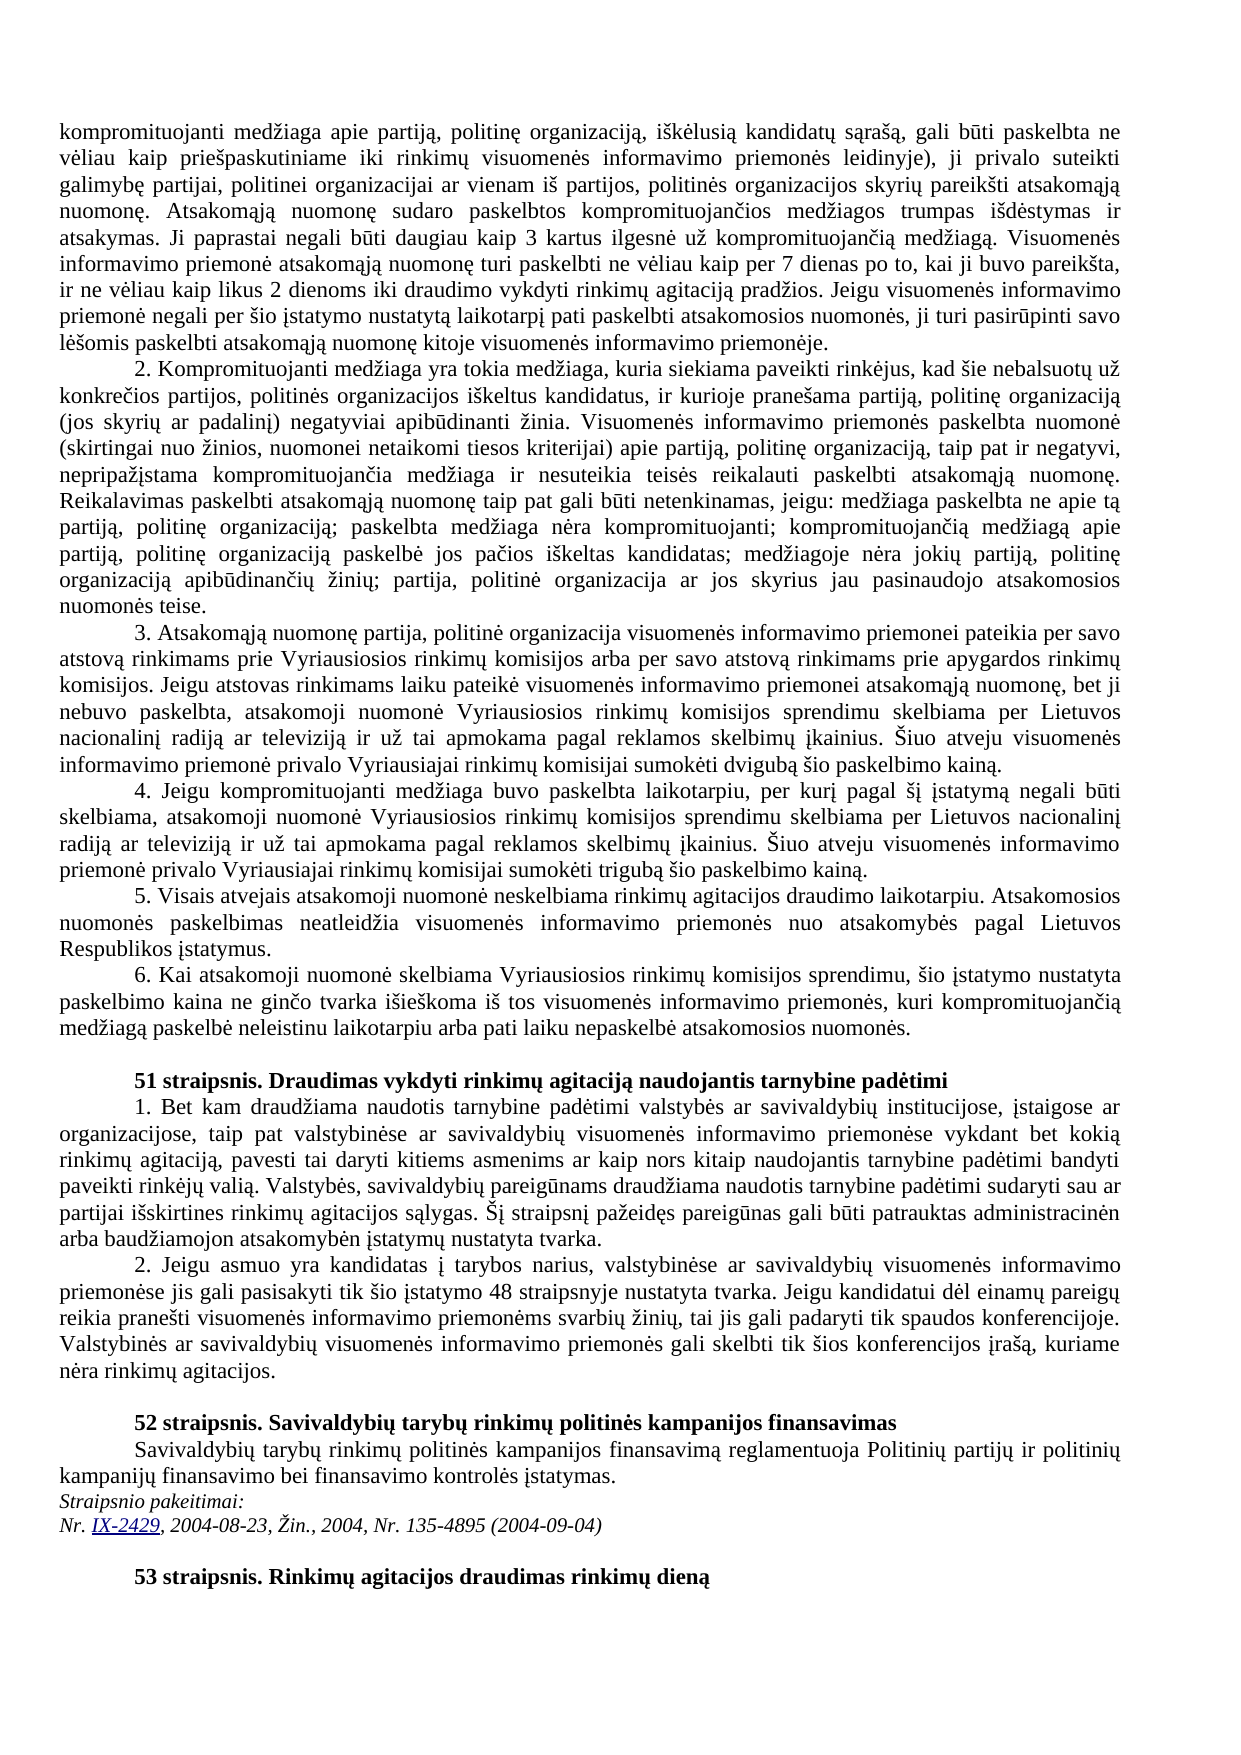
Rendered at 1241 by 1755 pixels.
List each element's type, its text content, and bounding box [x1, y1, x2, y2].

text Savivaldybių tarybų rinkimų politinės kampanijos finansavimą reglamentuoja Politinių partijų ir politinių kampanijų finansavimo bei finansavimo kontrolės įstatymas. [59, 1436, 1122, 1488]
text 5. Visais atvejais atsakomoji nuomonė neskelbiama rinkimų agitacijos draudimo laikotarpiu. Atsakomosios nuomonės paskelbimas neatleidžia visuomenės informavimo priemonės nuo atsakomybės pagal Lietuvos Respublikos įstatymus. [59, 882, 1122, 961]
text 2. Jeigu asmuo yra kandidatas į tarybos narius, valstybinėse ar savivaldybių visuomenės informavimo priemonėse jis gali pasisakyti tik šio įstatymo 48 straipsnyje nustatyta tvarka. Jeigu kandidatui dėl einamų pareigų reikia pranešti visuomenės informavimo priemonėms svarbių žinių, tai jis gali padaryti tik spaudos konferencijoje. Valstybinės ar savivaldybių visuomenės informavimo priemonės gali skelbti tik šios konferencijos įrašą, kuriame nėra rinkimų agitacijos. [59, 1251, 1122, 1383]
text Straipsnio pakeitimai: [59, 1488, 1122, 1513]
text 3. Atsakomąją nuomonę partija, politinė organizacija visuomenės informavimo priemonei pateikia per savo atstovą rinkimams prie Vyriausiosios rinkimų komisijos arba per savo atstovą rinkimams prie apygardos rinkimų komisijos. Jeigu atstovas rinkimams laiku pateikė visuomenės informavimo priemonei atsakomąją nuomonę, bet ji nebuvo paskelbta, atsakomoji nuomonė Vyriausiosios rinkimų komisijos sprendimu skelbiama per Lietuvos nacionalinį radiją ar televiziją ir už tai apmokama pagal reklamos skelbimų įkainius. Šiuo atveju visuomenės informavimo priemonė privalo Vyriausiajai rinkimų komisijai sumokėti dvigubą šio paskelbimo kainą. [59, 619, 1122, 777]
text 51 straipsnis. Draudimas vykdyti rinkimų agitaciją naudojantis tarnybine padėtimi [134, 1067, 1122, 1093]
text kompromituojanti medžiaga apie partiją, politinę organizaciją, iškėlusią kandidatų sąrašą, gali būti paskelbta ne vėliau kaip priešpaskutiniame iki rinkimų visuomenės informavimo priemonės leidinyje), ji privalo suteikti galimybę partijai, politinei organizacijai ar vienam iš partijos, politinės organizacijos skyrių pareikšti atsakomąją nuomonę. Atsakomąją nuomonę sudaro paskelbtos kompromituojančios medžiagos trumpas išdėstymas ir atsakymas. Ji paprastai negali būti daugiau kaip 3 kartus ilgesnė už kompromituojančią medžiagą. Visuomenės informavimo priemonė atsakomąją nuomonę turi paskelbti ne vėliau kaip per 7 dienas po to, kai ji buvo pareikšta, ir ne vėliau kaip likus 2 dienoms iki draudimo vykdyti rinkimų agitaciją pradžios. Jeigu visuomenės informavimo priemonė negali per šio įstatymo nustatytą laikotarpį pati paskelbti atsakomosios nuomonės, ji turi pasirūpinti savo lėšomis paskelbti atsakomąją nuomonę kitoje visuomenės informavimo priemonėje. [59, 118, 1122, 355]
text 4. Jeigu kompromituojanti medžiaga buvo paskelbta laikotarpiu, per kurį pagal šį įstatymą negali būti skelbiama, atsakomoji nuomonė Vyriausiosios rinkimų komisijos sprendimu skelbiama per Lietuvos nacionalinį radiją ar televiziją ir už tai apmokama pagal reklamos skelbimų įkainius. Šiuo atveju visuomenės informavimo priemonė privalo Vyriausiajai rinkimų komisijai sumokėti trigubą šio paskelbimo kainą. [59, 777, 1122, 882]
text 53 straipsnis. Rinkimų agitacijos draudimas rinkimų dieną [59, 1563, 1122, 1589]
text 1. Bet kam draudžiama naudotis tarnybine padėtimi valstybės ar savivaldybių institucijose, įstaigose ar organizacijose, taip pat valstybinėse ar savivaldybių visuomenės informavimo priemonėse vykdant bet kokią rinkimų agitaciją, pavesti tai daryti kitiems asmenims ar kaip nors kitaip naudojantis tarnybine padėtimi bandyti paveikti rinkėjų valią. Valstybės, savivaldybių pareigūnams draudžiama naudotis tarnybine padėtimi sudaryti sau ar partijai išskirtines rinkimų agitacijos sąlygas. Šį straipsnį pažeidęs pareigūnas gali būti patrauktas administracinėn arba baudžiamojon atsakomybėn įstatymų nustatyta tvarka. [59, 1093, 1122, 1251]
text Nr. IX-2429, 2004-08-23, Žin., 2004, Nr. 135-4895 (2004-09-04) [59, 1513, 1122, 1537]
text 6. Kai atsakomoji nuomonė skelbiama Vyriausiosios rinkimų komisijos sprendimu, šio įstatymo nustatyta paskelbimo kaina ne ginčo tvarka išieškoma iš tos visuomenės informavimo priemonės, kuri kompromituojančią medžiagą paskelbė neleistinu laikotarpiu arba pati laiku nepaskelbė atsakomosios nuomonės. [59, 961, 1122, 1041]
text 2. Kompromituojanti medžiaga yra tokia medžiaga, kuria siekiama paveikti rinkėjus, kad šie nebalsuotų už konkrečios partijos, politinės organizacijos iškeltus kandidatus, ir kurioje pranešama partiją, politinę organizaciją (jos skyrių ar padalinį) negatyviai apibūdinanti žinia. Visuomenės informavimo priemonės paskelbta nuomonė (skirtingai nuo žinios, nuomonei netaikomi tiesos kriterijai) apie partiją, politinę organizaciją, taip pat ir negatyvi, nepripažįstama kompromituojančia medžiaga ir nesuteikia teisės reikalauti paskelbti atsakomąją nuomonę. Reikalavimas paskelbti atsakomąją nuomonę taip pat gali būti netenkinamas, jeigu: medžiaga paskelbta ne apie tą partiją, politinę organizaciją; paskelbta medžiaga nėra kompromituojanti; kompromituojančią medžiagą apie partiją, politinę organizaciją paskelbė jos pačios iškeltas kandidatas; medžiagoje nėra jokių partiją, politinę organizaciją apibūdinančių žinių; partija, politinė organizacija ar jos skyrius jau pasinaudojo atsakomosios nuomonės teise. [59, 355, 1122, 619]
text 52 straipsnis. Savivaldybių tarybų rinkimų politinės kampanijos finansavimas [134, 1409, 1122, 1436]
